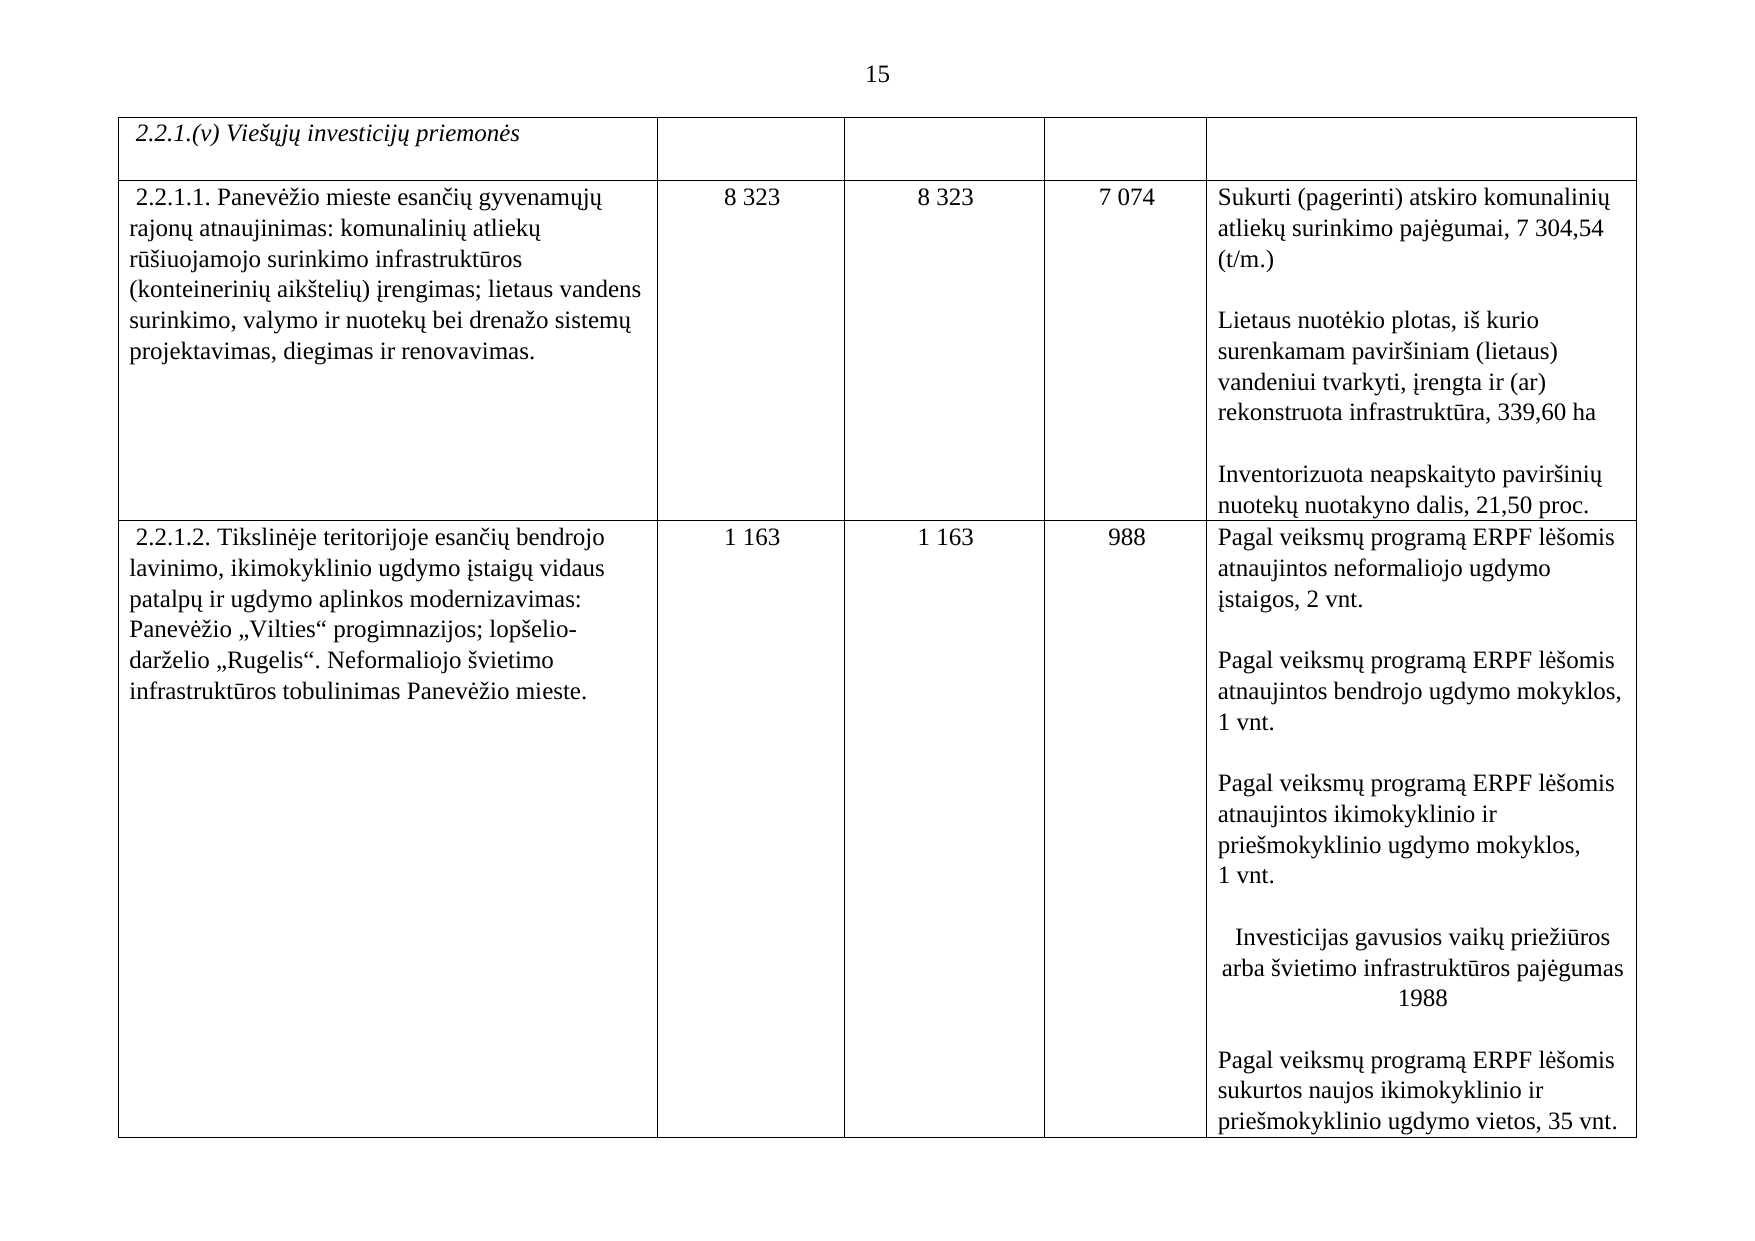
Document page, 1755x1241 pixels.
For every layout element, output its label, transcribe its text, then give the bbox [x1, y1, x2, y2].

table_cell [845, 118, 1044, 180]
table_cell 7 074 [1045, 181, 1206, 520]
table_cell [1045, 118, 1206, 180]
table_cell 1 163 [658, 521, 844, 1137]
table_cell Pagal veiksmų programą ERPF lėšomis atnaujintos neformaliojo ugdymo įstaigos, 2 vnt. Pagal veiksmų programą ERPF lėšomis atnaujintos bendrojo ugdymo mokyklos, 1 vnt. Pagal veiksmų programą ERPF lėšomis atnaujintos ikimokyklinio ir priešmokyklinio ugdymo mokyklos, 1 vnt. Investicijas gavusios vaikų priežiūros arba švietimo infrastruktūros pajėgumas 1988 Pagal veiksmų programą ERPF lėšomis sukurtos naujos ikimokyklinio ir priešmokyklinio ugdymo vietos, 35 vnt. [1207, 521, 1636, 1137]
table_cell 8 323 [845, 181, 1044, 520]
table_cell 2.2.1.2. Tikslinėje teritorijoje esančių bendrojo lavinimo, ikimokyklinio ugdymo įstaigų vidaus patalpų ir ugdymo aplinkos modernizavimas: Panevėžio „Vilties“ progimnazijos; lopšelio-darželio „Rugelis“. Neformaliojo švietimo infrastruktūros tobulinimas Panevėžio mieste. [119, 521, 657, 1137]
table_cell [1207, 118, 1636, 180]
table_cell 1 163 [845, 521, 1044, 1137]
table_cell Sukurti (pagerinti) atskiro komunalinių atliekų surinkimo pajėgumai, 7 304,54 (t/m.) Lietaus nuotėkio plotas, iš kurio surenkamam paviršiniam (lietaus) vandeniui tvarkyti, įrengta ir (ar) rekonstruota infrastruktūra, 339,60 ha Inventorizuota neapskaityto paviršinių nuotekų nuotakyno dalis, 21,50 proc. [1207, 181, 1636, 520]
table_cell [658, 118, 844, 180]
table_cell 8 323 [658, 181, 844, 520]
table_cell 988 [1045, 521, 1206, 1137]
table_cell 2.2.1.1. Panevėžio mieste esančių gyvenamųjų rajonų atnaujinimas: komunalinių atliekų rūšiuojamojo surinkimo infrastruktūros (konteinerinių aikštelių) įrengimas; lietaus vandens surinkimo, valymo ir nuotekų bei drenažo sistemų projektavimas, diegimas ir renovavimas. [119, 181, 657, 520]
table_cell 2.2.1.(v) Viešųjų investicijų priemonės [119, 118, 657, 180]
